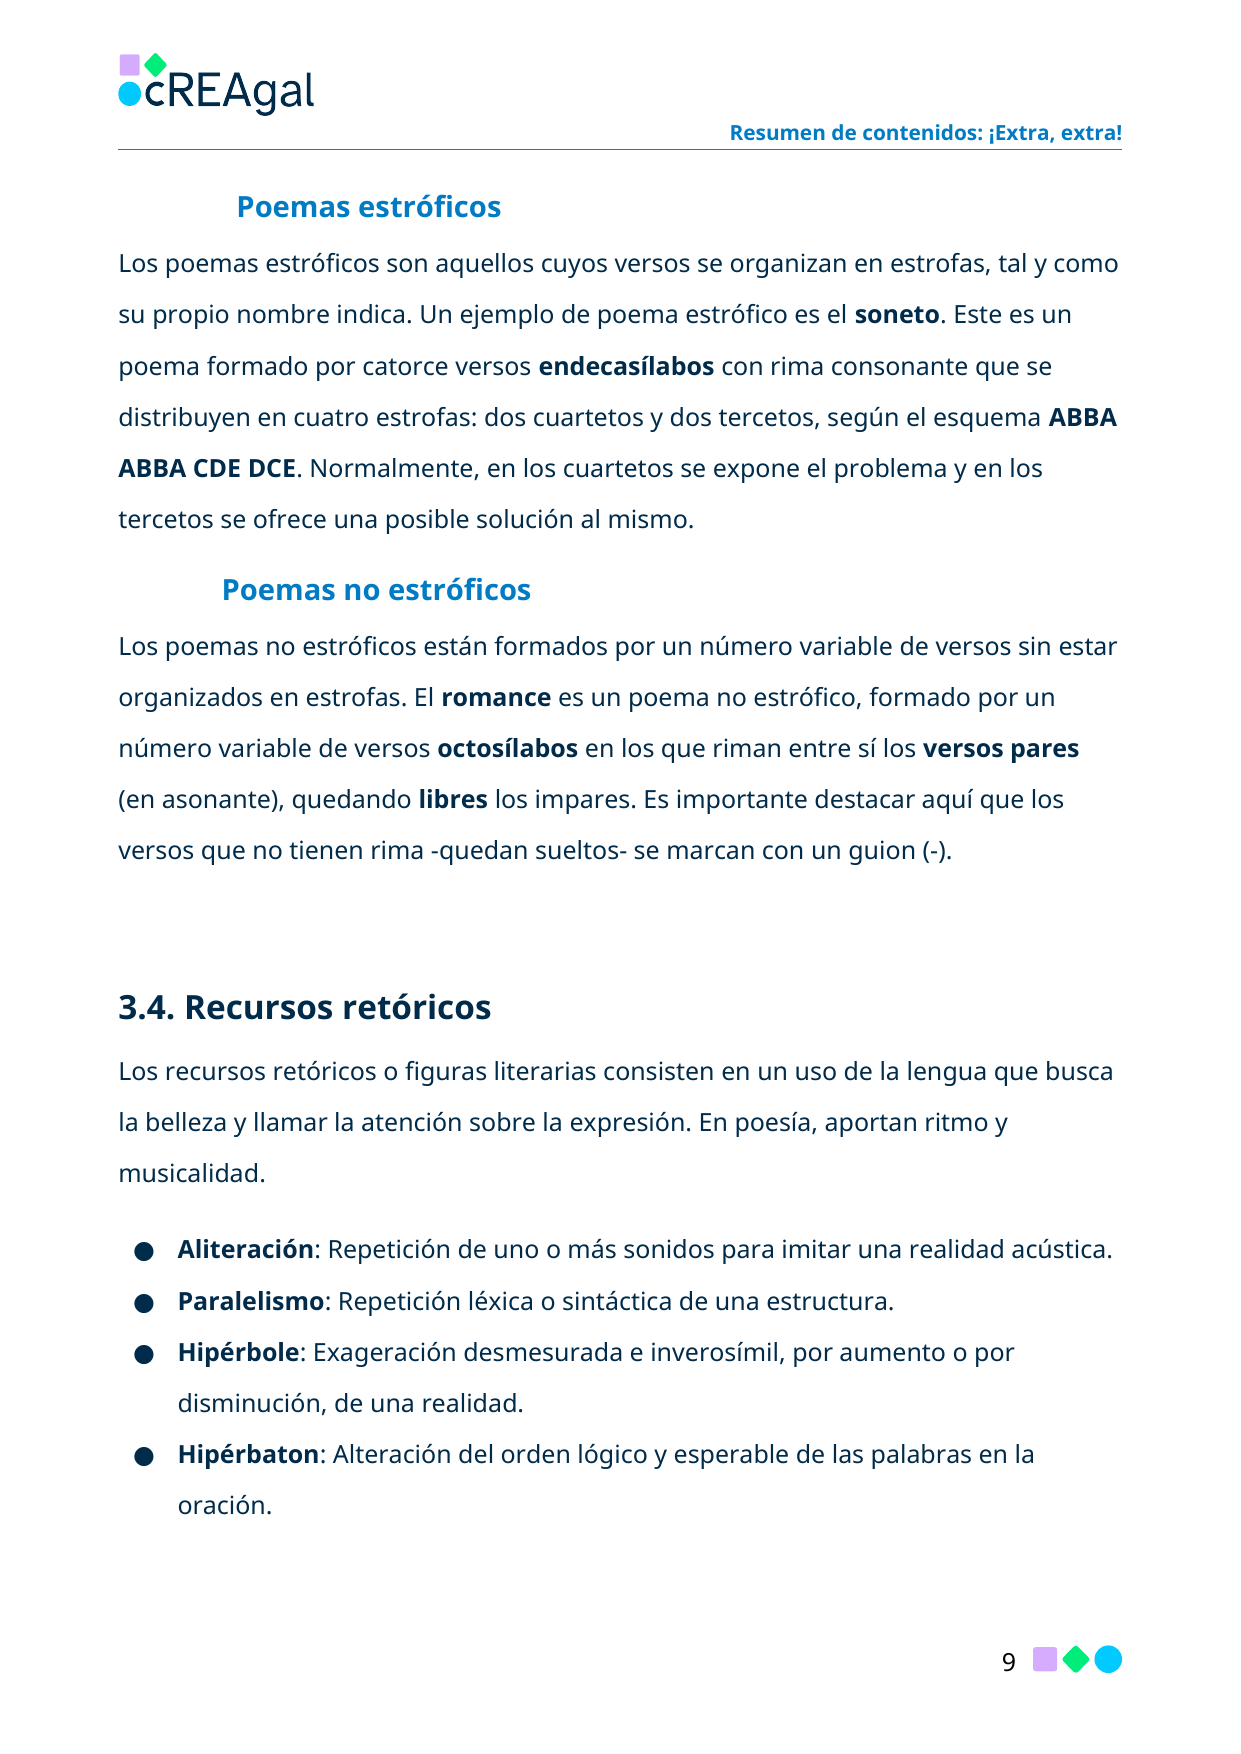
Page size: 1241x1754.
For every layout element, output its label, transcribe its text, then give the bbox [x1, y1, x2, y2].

picture [118, 53, 314, 116]
list Hipérbole: Exageración desmesurada e inverosímil, por aumento o por disminución, de una realidad. [133, 1334, 1122, 1419]
subtitle Poemas no estróficos [221, 569, 1122, 609]
list Hipérbaton: Alteración del orden lógico y esperable de las palabras en la oración. [133, 1436, 1122, 1521]
subtitle Poemas estróficos [118, 187, 1122, 226]
list Paralelismo: Repetición léxica o sintáctica de una estructura. [133, 1283, 1122, 1317]
text Los poemas estróficos son aquellos cuyos versos se organizan en estrofas, tal y como su propio nombre indica. Un ejemplo de poema estrófico es el soneto. Este es un poema formado por catorce versos endecasílabos con rima consonante que se distribuyen en cuatro estrofas: dos cuartetos y dos tercetos, según el esquema ABBA ABBA CDE DCE. Normalmente, en los cuartetos se expone el problema y en los tercetos se ofrece una posible solución al mismo. [118, 246, 1122, 535]
list Aliteración: Repetición de uno o más sonidos para imitar una realidad acústica. [133, 1232, 1122, 1266]
subtitle 3.4. Recursos retóricos [118, 984, 1122, 1029]
text Los poemas no estróficos están formados por un número variable de versos sin estar organizados en estrofas. El romance es un poema no estrófico, formado por un número variable de versos octosílabos en los que riman entre sí los versos pares (en asonante), quedando libres los impares. Es importante destacar aquí que los versos que no tienen rima -quedan sueltos- se marcan con un guion (-). [118, 629, 1122, 867]
text Los recursos retóricos o figuras literarias consisten en un uso de la lengua que busca la belleza y llamar la atención sobre la expresión. En poesía, aportan ritmo y musicalidad. [118, 1054, 1122, 1190]
